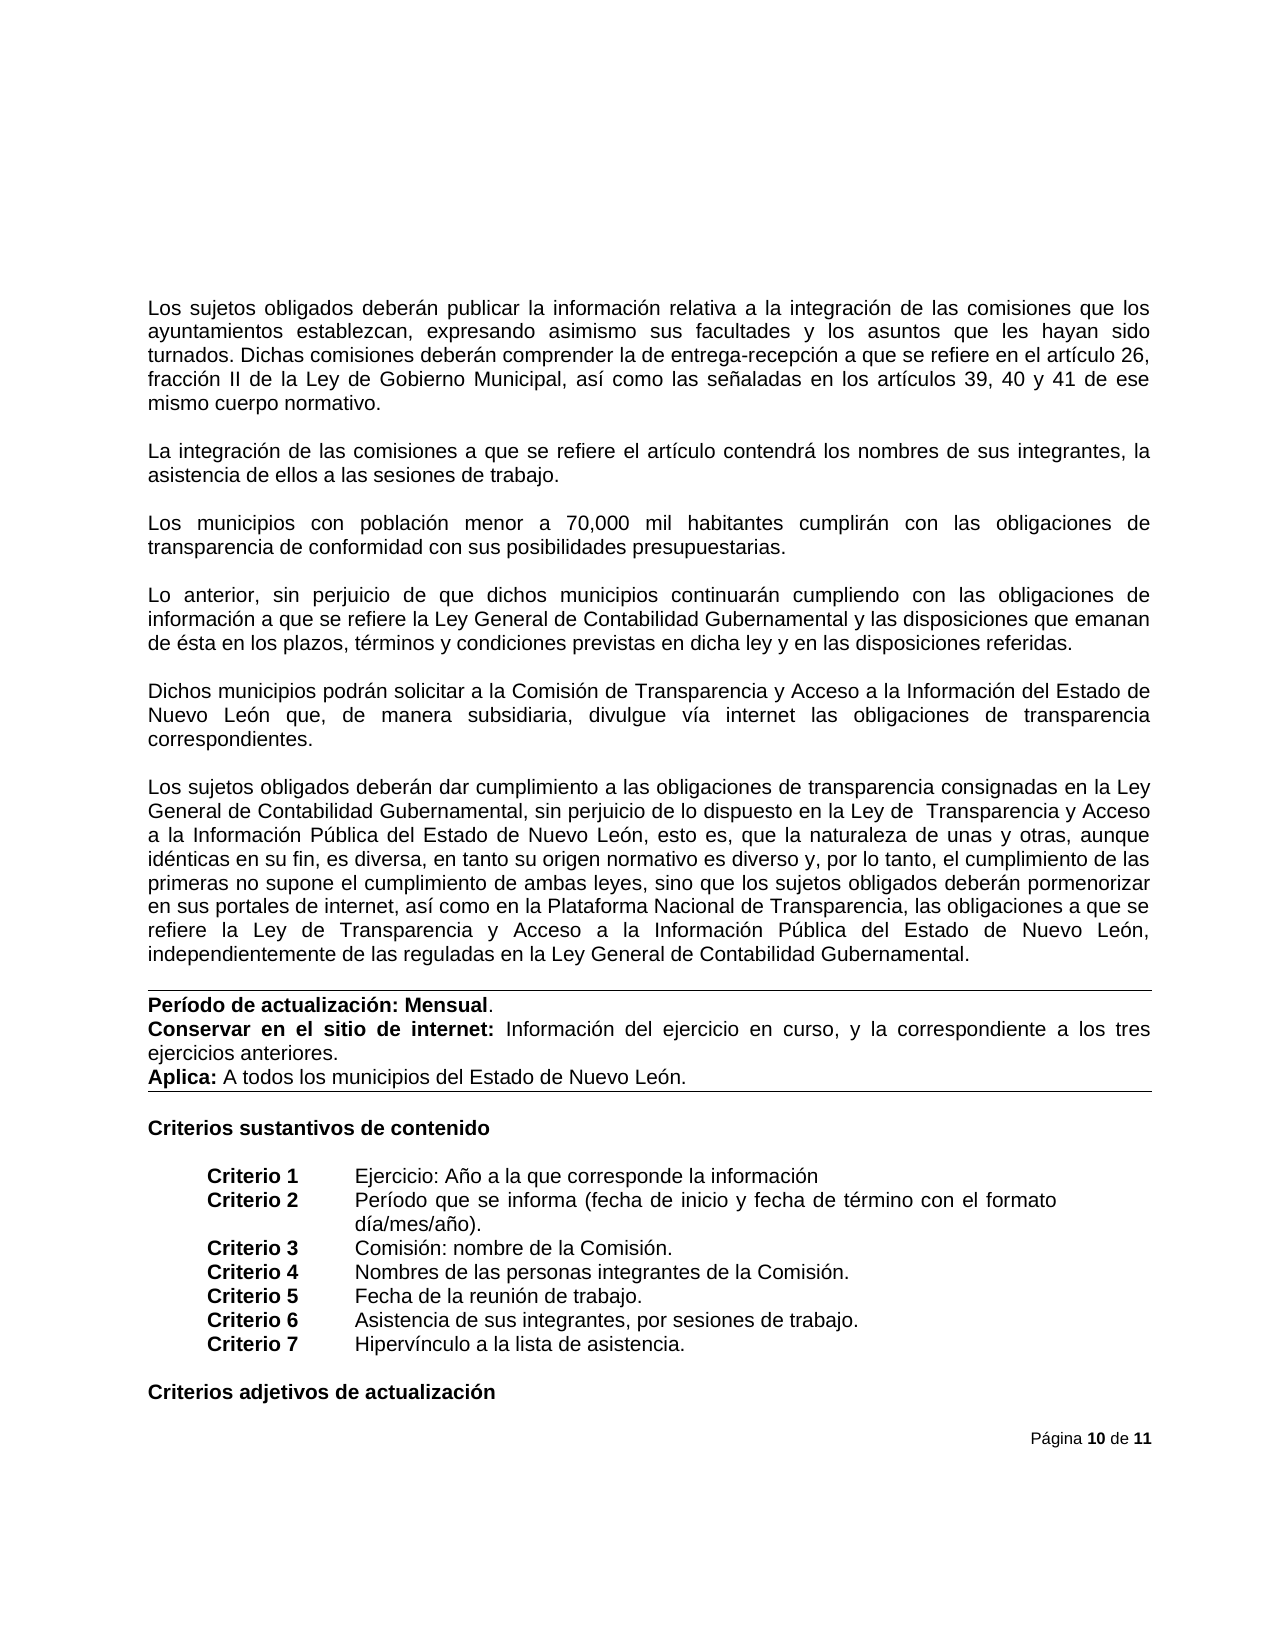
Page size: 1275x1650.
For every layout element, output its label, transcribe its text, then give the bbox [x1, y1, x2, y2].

text Conservar en el sitio de internet: Información del ejercicio en curso, y la correspondiente a los tres ejercicios anteriores. [148, 1017, 1152, 1062]
text Criterios adjetivos de actualización [148, 1380, 1152, 1404]
text Criterios sustantivos de contenido [148, 1116, 1152, 1140]
text Criterio 5 Fecha de la reunión de trabajo. [207, 1284, 1058, 1308]
text Los sujetos obligados deberán dar cumplimiento a las obligaciones de transparencia consignadas en la Ley General de Contabilidad Gubernamental, sin perjuicio de lo dispuesto en la Ley de Transparencia y Acceso a la Información Pública del Estado de Nuevo León, esto es, que la naturaleza de unas y otras, aunque idénticas en su fin, es diversa, en tanto su origen normativo es diverso y, por lo tanto, el cumplimiento de las primeras no supone el cumplimiento de ambas leyes, sino que los sujetos obligados deberán pormenorizar en sus portales de internet, así como en la Plataforma Nacional de Transparencia, las obligaciones a que se refiere la Ley de Transparencia y Acceso a la Información Pública del Estado de Nuevo León, independientemente de las reguladas en la Ley General de Contabilidad Gubernamental. [148, 774, 1152, 966]
text Criterio 4 Nombres de las personas integrantes de la Comisión. [207, 1260, 1058, 1284]
text Lo anterior, sin perjuicio de que dichos municipios continuarán cumpliendo con las obligaciones de información a que se refiere la Ley General de Contabilidad Gubernamental y las disposiciones que emanan de ésta en los plazos, términos y condiciones previstas en dicha ley y en las disposiciones referidas. [148, 583, 1152, 655]
text Criterio 1 Ejercicio: Año a la que corresponde la información [207, 1164, 1058, 1188]
text Aplica: A todos los municipios del Estado de Nuevo León. [148, 1062, 1152, 1091]
text Los municipios con población menor a 70,000 mil habitantes cumplirán con las obligaciones de transparencia de conformidad con sus posibilidades presupuestarias. [148, 511, 1152, 559]
text Criterio 7 Hipervínculo a la lista de asistencia. [207, 1332, 1058, 1356]
text Dichos municipios podrán solicitar a la Comisión de Transparencia y Acceso a la Información del Estado de Nuevo León que, de manera subsidiaria, divulgue vía internet las obligaciones de transparencia correspondientes. [148, 679, 1152, 751]
text Período de actualización: Mensual. [148, 991, 1152, 1017]
text Criterio 6 Asistencia de sus integrantes, por sesiones de trabajo. [207, 1308, 1058, 1332]
text Criterio 3 Comisión: nombre de la Comisión. [207, 1236, 1058, 1260]
text Los sujetos obligados deberán publicar la información relativa a la integración de las comisiones que los ayuntamientos establezcan, expresando asimismo sus facultades y los asuntos que les hayan sido turnados. Dichas comisiones deberán comprender la de entrega-recepción a que se refiere en el artículo 26, fracción II de la Ley de Gobierno Municipal, así como las señaladas en los artículos 39, 40 y 41 de ese mismo cuerpo normativo. [148, 295, 1152, 415]
text Criterio 2 Período que se informa (fecha de inicio y fecha de término con el formato día/mes/año). [207, 1188, 1058, 1236]
text La integración de las comisiones a que se refiere el artículo contendrá los nombres de sus integrantes, la asistencia de ellos a las sesiones de trabajo. [148, 439, 1152, 487]
